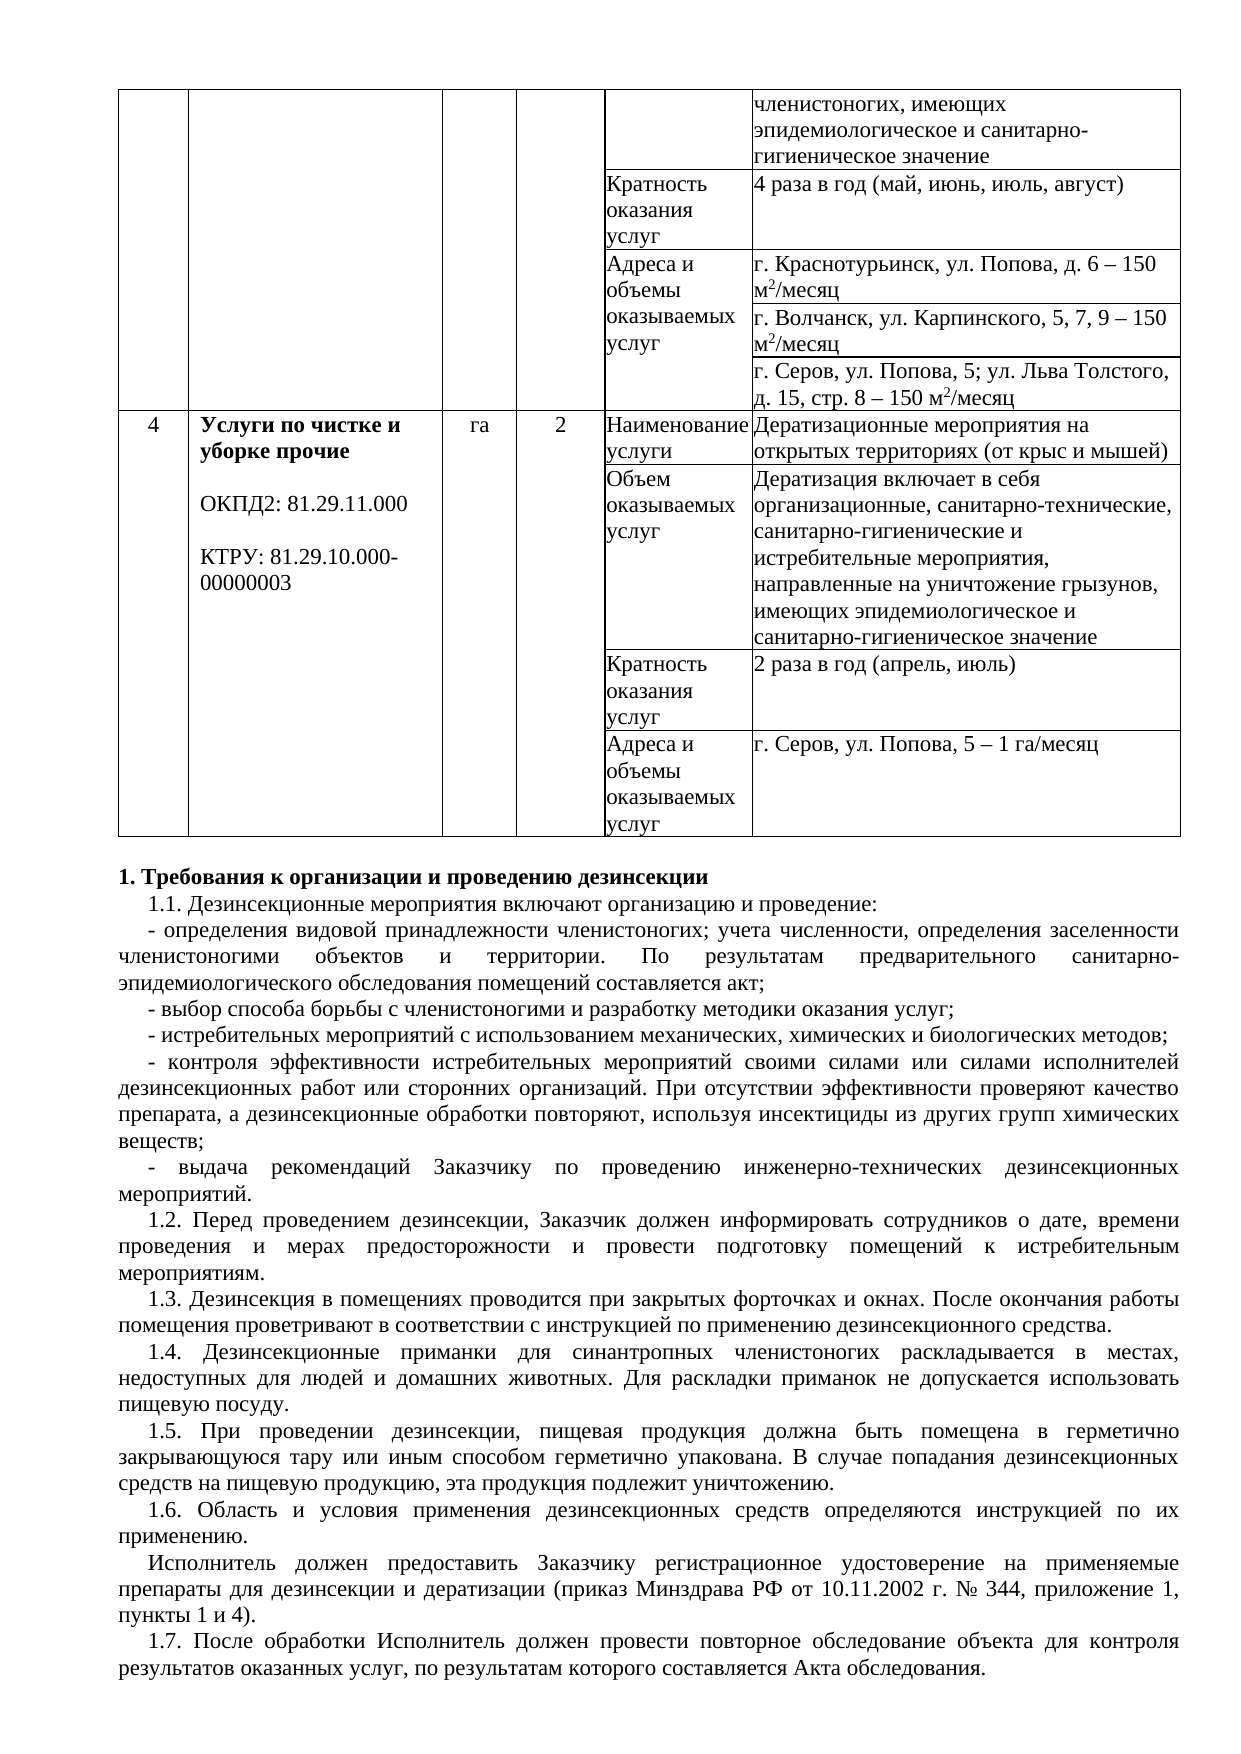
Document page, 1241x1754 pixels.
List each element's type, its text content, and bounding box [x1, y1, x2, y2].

table_cell г. Волчанск, ул. Карпинского, 5, 7, 9 – 150 м2/месяц [753, 304, 1180, 356]
text - выдача рекомендаций Заказчику по проведению инженерно-технических дезинсекционных мероприятий. [118, 1153, 1181, 1206]
table_cell [443, 90, 516, 410]
table_cell 4 [119, 411, 188, 836]
text 1.4. Дезинсекционные приманки для синантропных членистоногих раскладывается в местах, недоступных для людей и домашних животных. Для раскладки приманок не допускается использовать пищевую посуду. [118, 1338, 1181, 1417]
table_cell Адреса и объемы оказываемых услуг [606, 250, 752, 410]
table_cell 4 раза в год (май, июнь, июль, август) [753, 170, 1180, 249]
table_cell 2 раза в год (апрель, июль) [753, 650, 1180, 729]
table_cell Объем оказываемых услуг [606, 465, 752, 649]
text 1.1. Дезинсекционные мероприятия включают организацию и проведение: [118, 890, 1181, 916]
table_cell [517, 90, 604, 410]
table_cell [119, 90, 188, 410]
table_cell Наименование услуги [606, 411, 752, 464]
table_cell Кратность оказания услуг [606, 650, 752, 729]
table_cell 2 [517, 411, 604, 836]
table_cell Кратность оказания услуг [606, 170, 752, 249]
table_cell г. Краснотурьинск, ул. Попова, д. 6 – 150 м2/месяц [753, 250, 1180, 303]
table_cell [606, 90, 752, 169]
text - определения видовой принадлежности членистоногих; учета численности, определения заселенности членистоногими объектов и территории. По результатам предварительного санитарно-эпидемиологического обследования помещений составляется акт; [118, 916, 1181, 995]
table_cell членистоногих, имеющих эпидемиологическое и санитарно-гигиеническое значение [753, 90, 1180, 169]
table_cell [189, 90, 442, 410]
text 1. Требования к организации и проведению дезинсекции [118, 863, 1181, 890]
text 1.7. После обработки Исполнитель должен провести повторное обследование объекта для контроля результатов оказанных услуг, по результатам которого составляется Акта обследования. [118, 1628, 1181, 1680]
table_cell Дератизация включает в себя организационные, санитарно-технические, санитарно-гигиенические и истребительные мероприятия, направленные на уничтожение грызунов, имеющих эпидемиологическое и санитарно-гигиеническое значение [753, 465, 1180, 649]
text 1.5. При проведении дезинсекции, пищевая продукция должна быть помещена в герметично закрывающуюся тару или иным способом герметично упакована. В случае попадания дезинсекционных средств на пищевую продукцию, эта продукция подлежит уничтожению. [118, 1417, 1181, 1496]
text - истребительных мероприятий с использованием механических, химических и биологических методов; [118, 1021, 1181, 1048]
text Исполнитель должен предоставить Заказчику регистрационное удостоверение на применяемые препараты для дезинсекции и дератизации (приказ Минздрава РФ от 10.11.2002 г. № 344, приложение 1, пункты 1 и 4). [118, 1548, 1181, 1628]
table_cell га [443, 411, 516, 836]
text 1.2. Перед проведением дезинсекции, Заказчик должен информировать сотрудников о дате, времени проведения и мерах предосторожности и провести подготовку помещений к истребительным мероприятиям. [118, 1206, 1181, 1285]
table_cell г. Серов, ул. Попова, 5 – 1 га/месяц [753, 731, 1180, 836]
text 1.3. Дезинсекция в помещениях проводится при закрытых форточках и окнах. После окончания работы помещения проветривают в соответствии с инструкцией по применению дезинсекционного средства. [118, 1285, 1181, 1338]
text 1.6. Область и условия применения дезинсекционных средств определяются инструкцией по их применению. [118, 1496, 1181, 1548]
table_cell Дератизационные мероприятия на открытых территориях (от крыс и мышей) [753, 411, 1180, 464]
text - контроля эффективности истребительных мероприятий своими силами или силами исполнителей дезинсекционных работ или сторонних организаций. При отсутствии эффективности проверяют качество препарата, а дезинсекционные обработки повторяют, используя инсектициды из других групп химических веществ; [118, 1048, 1181, 1153]
table_cell Услуги по чистке и уборке прочие ОКПД2: 81.29.11.000 КТРУ: 81.29.10.000-00000003 [189, 411, 442, 836]
text - выбор способа борьбы с членистоногими и разработку методики оказания услуг; [118, 995, 1181, 1021]
table_cell Адреса и объемы оказываемых услуг [606, 731, 752, 836]
table_cell г. Серов, ул. Попова, 5; ул. Льва Толстого, д. 15, стр. 8 – 150 м2/месяц [753, 358, 1180, 410]
